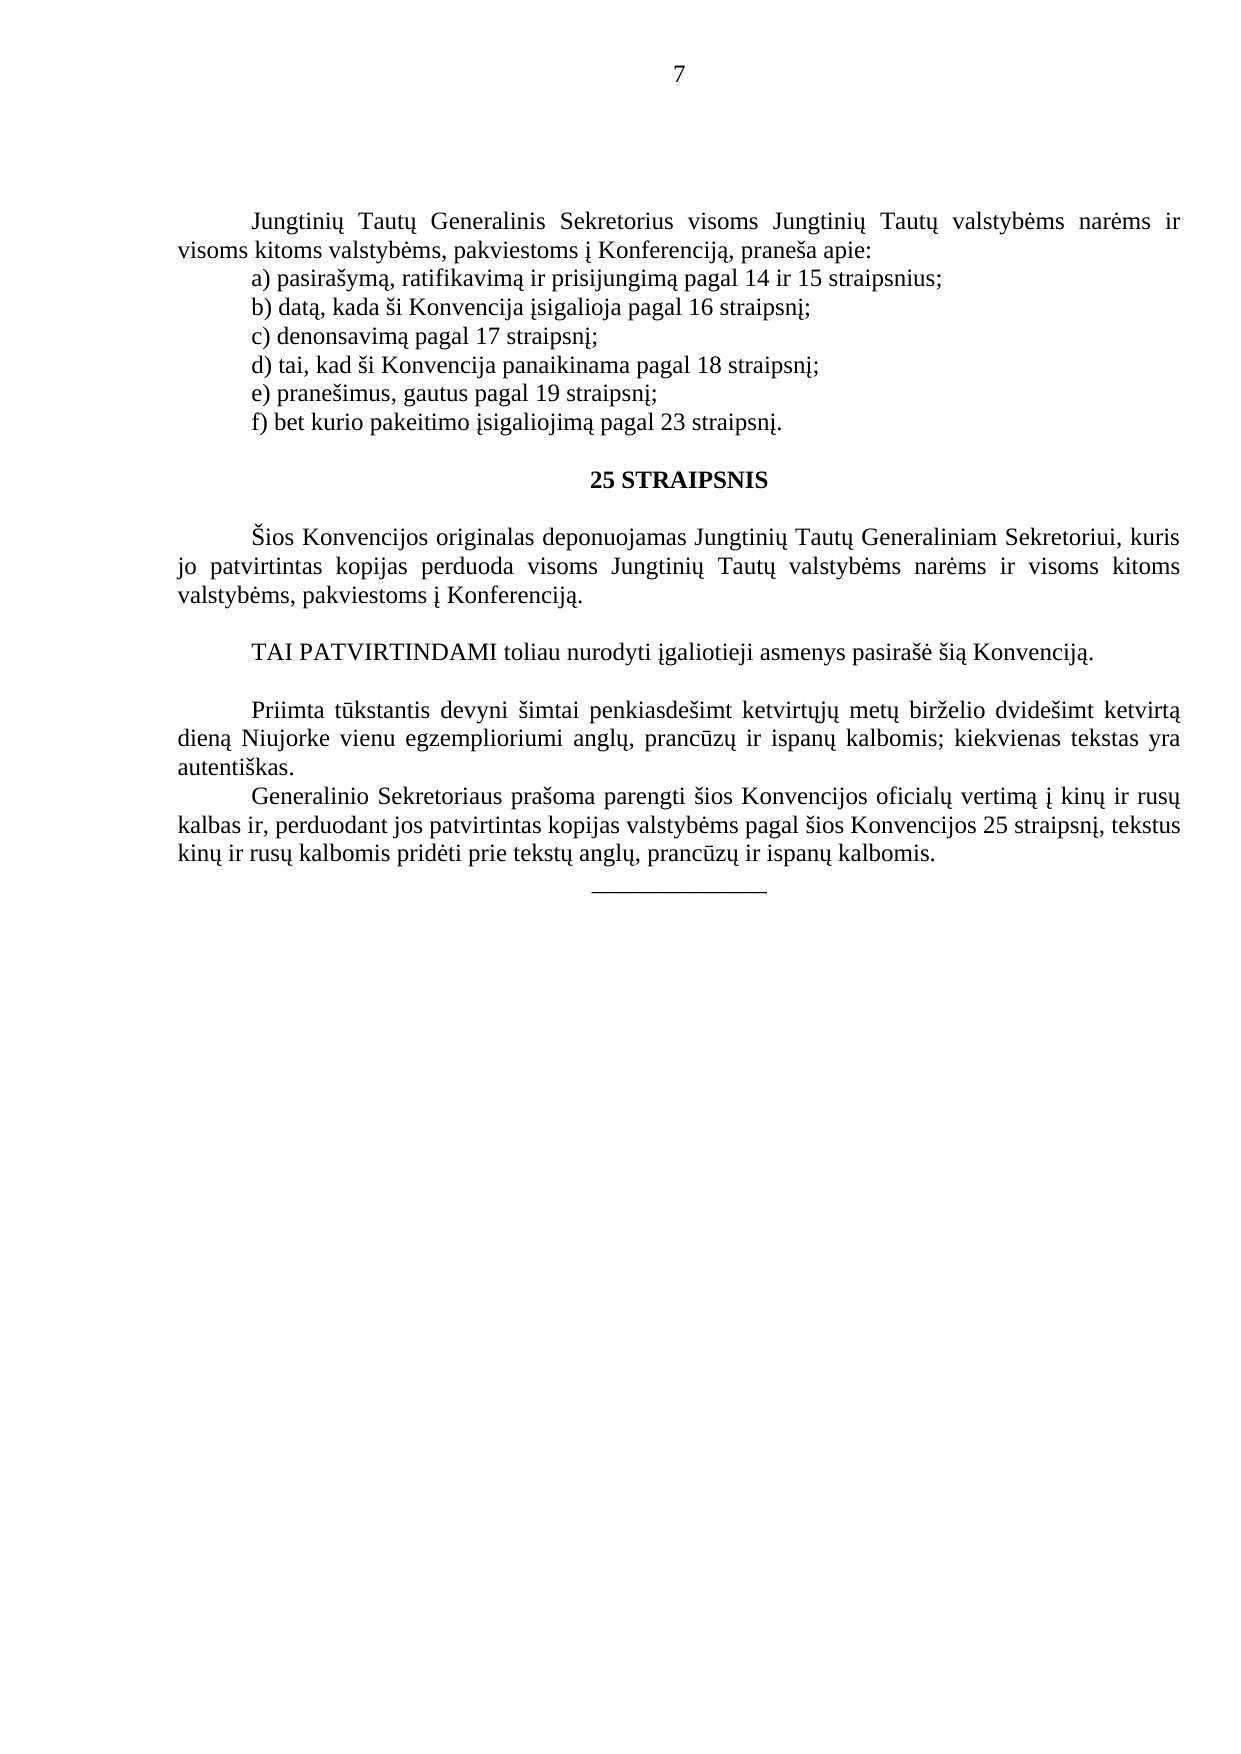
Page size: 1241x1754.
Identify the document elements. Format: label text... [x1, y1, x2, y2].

text Jungtinių Tautų Generalinis Sekretorius visoms Jungtinių Tautų valstybėms narėms ir visoms kitoms valstybėms, pakviestoms į Konferenciją, praneša apie: [177, 206, 1181, 263]
text Šios Konvencijos originalas deponuojamas Jungtinių Tautų Generaliniam Sekretoriui, kuris jo patvirtintas kopijas perduoda visoms Jungtinių Tautų valstybėms narėms ir visoms kitoms valstybėms, pakviestoms į Konferenciją. [177, 522, 1181, 608]
text ______________ [177, 867, 1181, 896]
text f) bet kurio pakeitimo įsigaliojimą pagal 23 straipsnį. [177, 407, 1181, 436]
text b) datą, kada ši Konvencija įsigalioja pagal 16 straipsnį; [177, 292, 1181, 321]
text TAI PATVIRTINDAMI toliau nurodyti įgaliotieji asmenys pasirašė šią Konvenciją. [177, 637, 1181, 666]
text d) tai, kad ši Konvencija panaikinama pagal 18 straipsnį; [177, 350, 1181, 378]
text Priimta tūkstantis devyni šimtai penkiasdešimt ketvirtųjų metų birželio dvidešimt ketvirtą dieną Niujorke vienu egzemplioriumi anglų, prancūzų ir ispanų kalbomis; kiekvienas tekstas yra autentiškas. [177, 695, 1181, 781]
text 25 STRAIPSNIS [177, 465, 1181, 493]
text e) pranešimus, gautus pagal 19 straipsnį; [177, 378, 1181, 407]
text a) pasirašymą, ratifikavimą ir prisijungimą pagal 14 ir 15 straipsnius; [177, 263, 1181, 292]
text Generalinio Sekretoriaus prašoma parengti šios Konvencijos oficialų vertimą į kinų ir rusų kalbas ir, perduodant jos patvirtintas kopijas valstybėms pagal šios Konvencijos 25 straipsnį, tekstus kinų ir rusų kalbomis pridėti prie tekstų anglų, prancūzų ir ispanų kalbomis. [177, 781, 1181, 867]
text c) denonsavimą pagal 17 straipsnį; [177, 321, 1181, 350]
